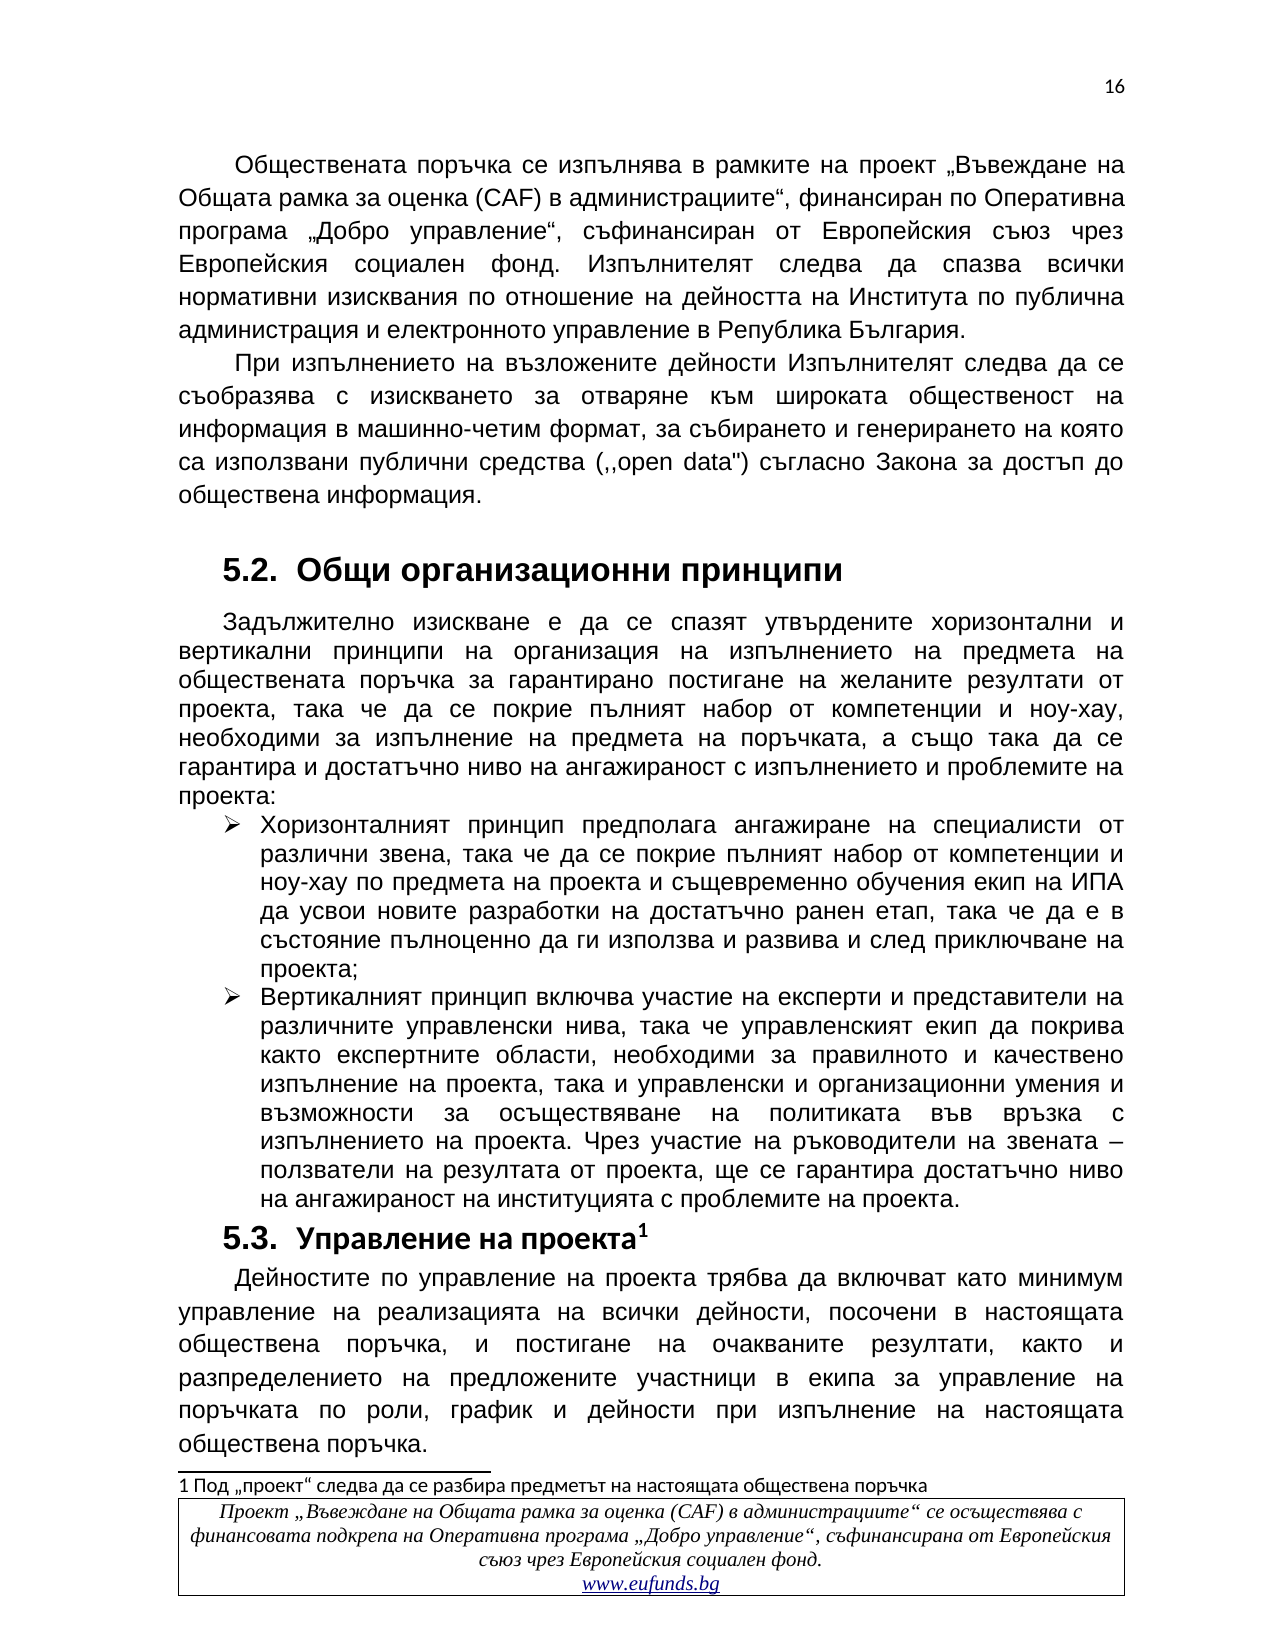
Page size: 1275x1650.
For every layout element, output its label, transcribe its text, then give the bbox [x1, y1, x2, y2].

text Задължително изискване е да се спазят утвърдените хоризонтални и вертикални принципи на организация на изпълнението на предмета на обществената поръчка за гарантирано постигане на желаните резултати от проекта, така че да се покрие пълният набор от компетенции и ноу-хау, необходими за изпълнение на предмета на поръчката, а също така да се гарантира и достатъчно ниво на ангажираност с изпълнението и проблемите на проекта: [178, 607, 1125, 809]
subtitle Общи организационни принципи [222, 550, 1125, 589]
text Обществената поръчка се изпълнява в рамките на проект „Въвеждане на Общата рамка за оценка (CAF) в администрациите“, финансиран по Оперативна програма „Добро управление“, съфинансиран от Европейския съюз чрез Европейския социален фонд. Изпълнителят следва да спазва всички нормативни изисквания по отношение на дейността на Института по публична администрация и електронното управление в Република България. [178, 150, 1125, 344]
list Под „проект“ следва да се разбира предметът на настоящата обществена поръчка [178, 1472, 1125, 1498]
list Вертикалният принцип включва участие на експерти и представители на различните управленски нива, така че управленският екип да покрива както експертните области, необходими за правилното и качествено изпълнение на проекта, така и управленски и организационни умения и възможности за осъществяване на политиката във връзка с изпълнението на проекта. Чрез участие на ръководители на звената – ползватели на резултата от проекта, ще се гарантира достатъчно ниво на ангажираност на институцията с проблемите на проекта. [222, 982, 1125, 1212]
list Хоризонталният принцип предполага ангажиране на специалисти от различни звена, така че да се покрие пълният набор от компетенции и ноу-хау по предмета на проекта и същевременно обучения екип на ИПА да усвои новите разработки на достатъчно ранен етап, така че да е в състояние пълноценно да ги използва и развива и след приключване на проекта; [222, 810, 1125, 982]
text Дейностите по управление на проекта трябва да включват като минимум управление на реализацията на всички дейности, посочени в настоящата обществена поръчка, и постигане на очакваните резултати, както и разпределението на предложените участници в екипа за управление на поръчката по роли, график и дейности при изпълнение на настоящата обществена поръчка. [178, 1263, 1125, 1457]
subtitle Управление на проекта [222, 1217, 1125, 1257]
text При изпълнението на възложените дейности Изпълнителят следва да се съобразява с изискването за отваряне към широката общественост на информация в машинно-четим формат, за събирането и генерирането на която са използвани публични средства (,,open data") съгласно Закона за достъп до обществена информация. [178, 348, 1125, 509]
